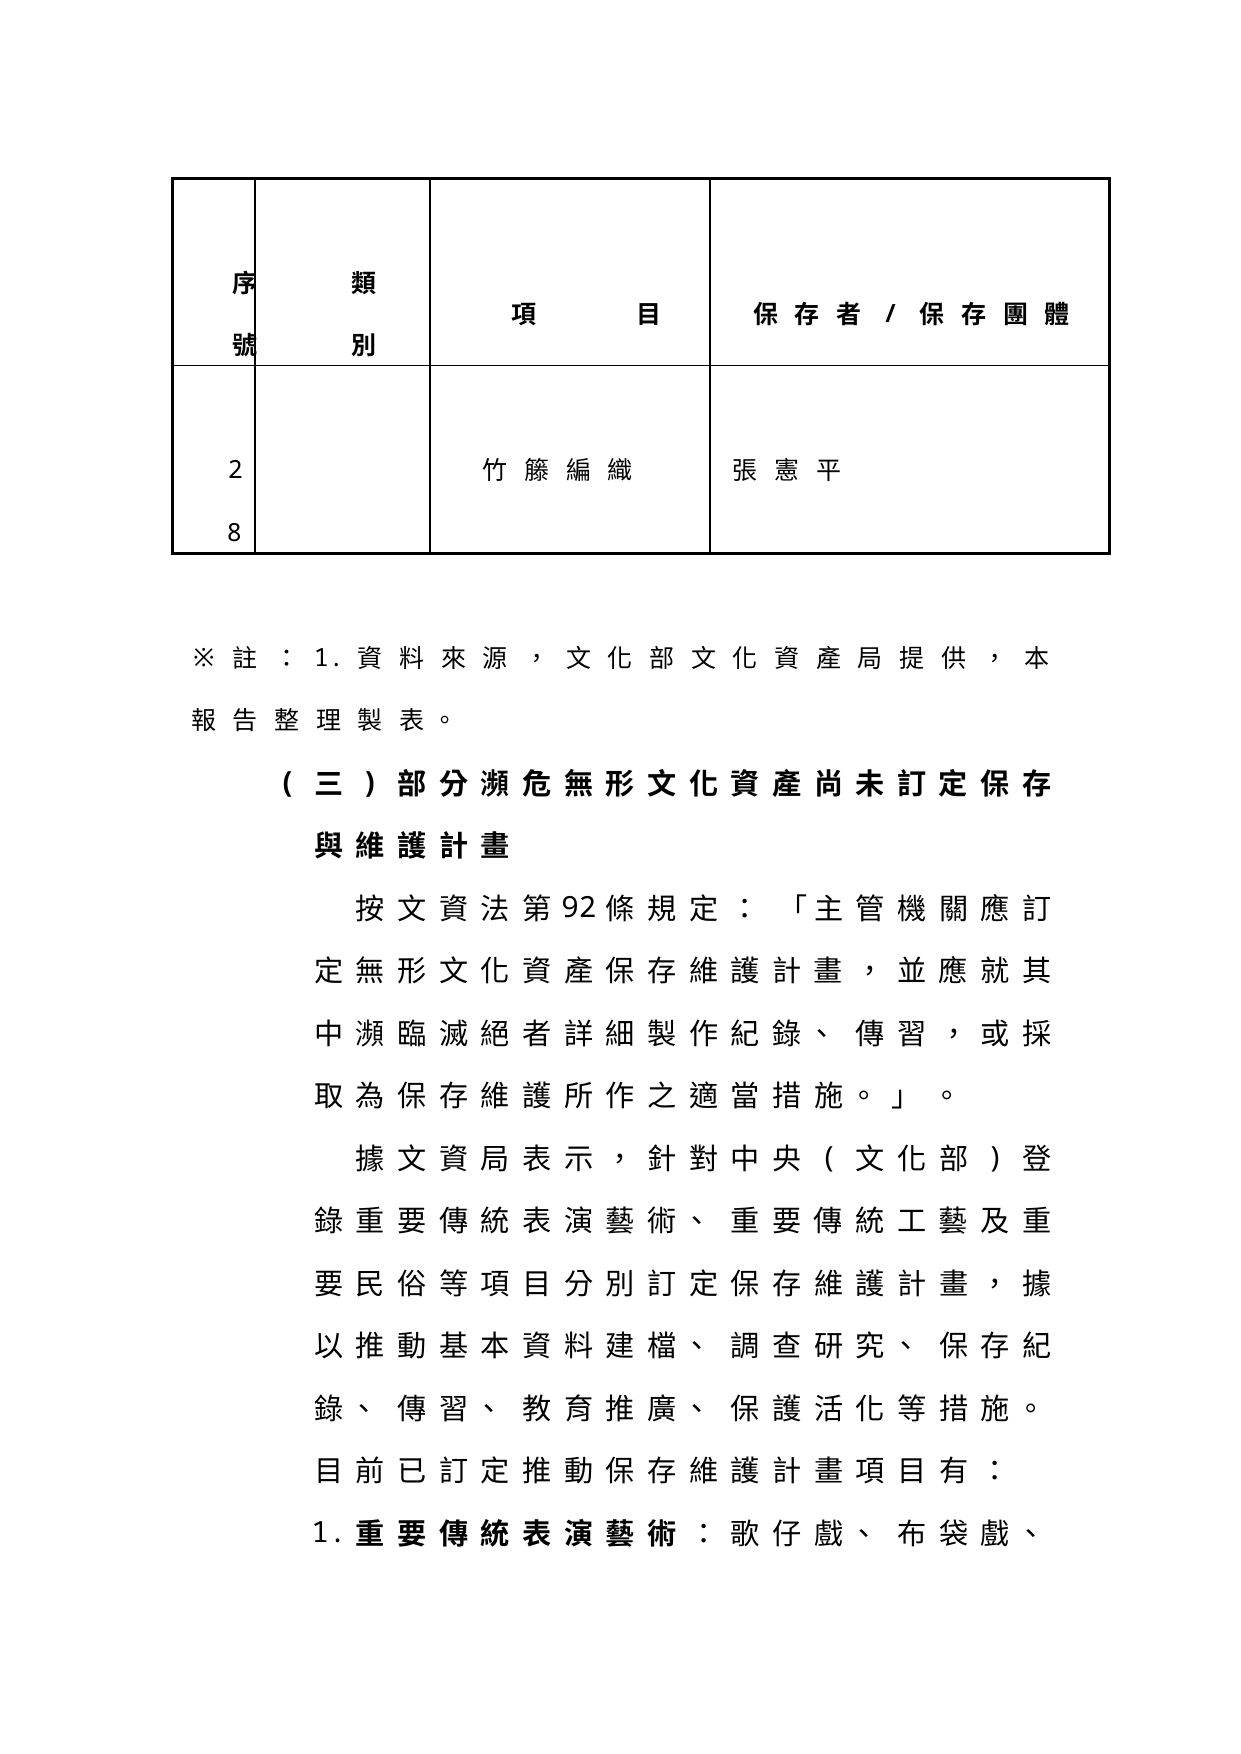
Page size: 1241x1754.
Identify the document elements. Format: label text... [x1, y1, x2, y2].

table_header 保存者/保存團體 [711, 180, 1108, 365]
table_header 類 別 [256, 180, 429, 365]
table_cell 竹籐編織 [431, 366, 709, 552]
table_cell 張憲平 [711, 366, 1108, 552]
text 按文資法第92條規定：「主管機關應訂定無形文化資產保存維護計畫，並應就其中瀕臨滅絕者詳細製作紀錄、傳習，或採取為保存維護所作之適當措施。」。 [271, 865, 1058, 1115]
text ※註：1.資料來源，文化部文化資產局提供，本報告整理製表。 [159, 615, 1058, 740]
text 1.重要傳統表演藝術：歌仔戲、布袋戲、 [271, 1490, 1058, 1552]
table_cell 28 [174, 366, 254, 552]
table_header 序號 [174, 180, 254, 365]
text (三)部分瀕危無形文化資產尚未訂定保存與維護計畫 [242, 740, 1058, 865]
table_cell [256, 366, 429, 552]
table_header 項 目 [431, 180, 709, 365]
text 據文資局表示，針對中央(文化部)登錄重要傳統表演藝術、重要傳統工藝及重要民俗等項目分別訂定保存維護計畫，據以推動基本資料建檔、調查研究、保存紀錄、傳習、教育推廣、保護活化等措施。目前已訂定推動保存維護計畫項目有： [271, 1115, 1058, 1490]
